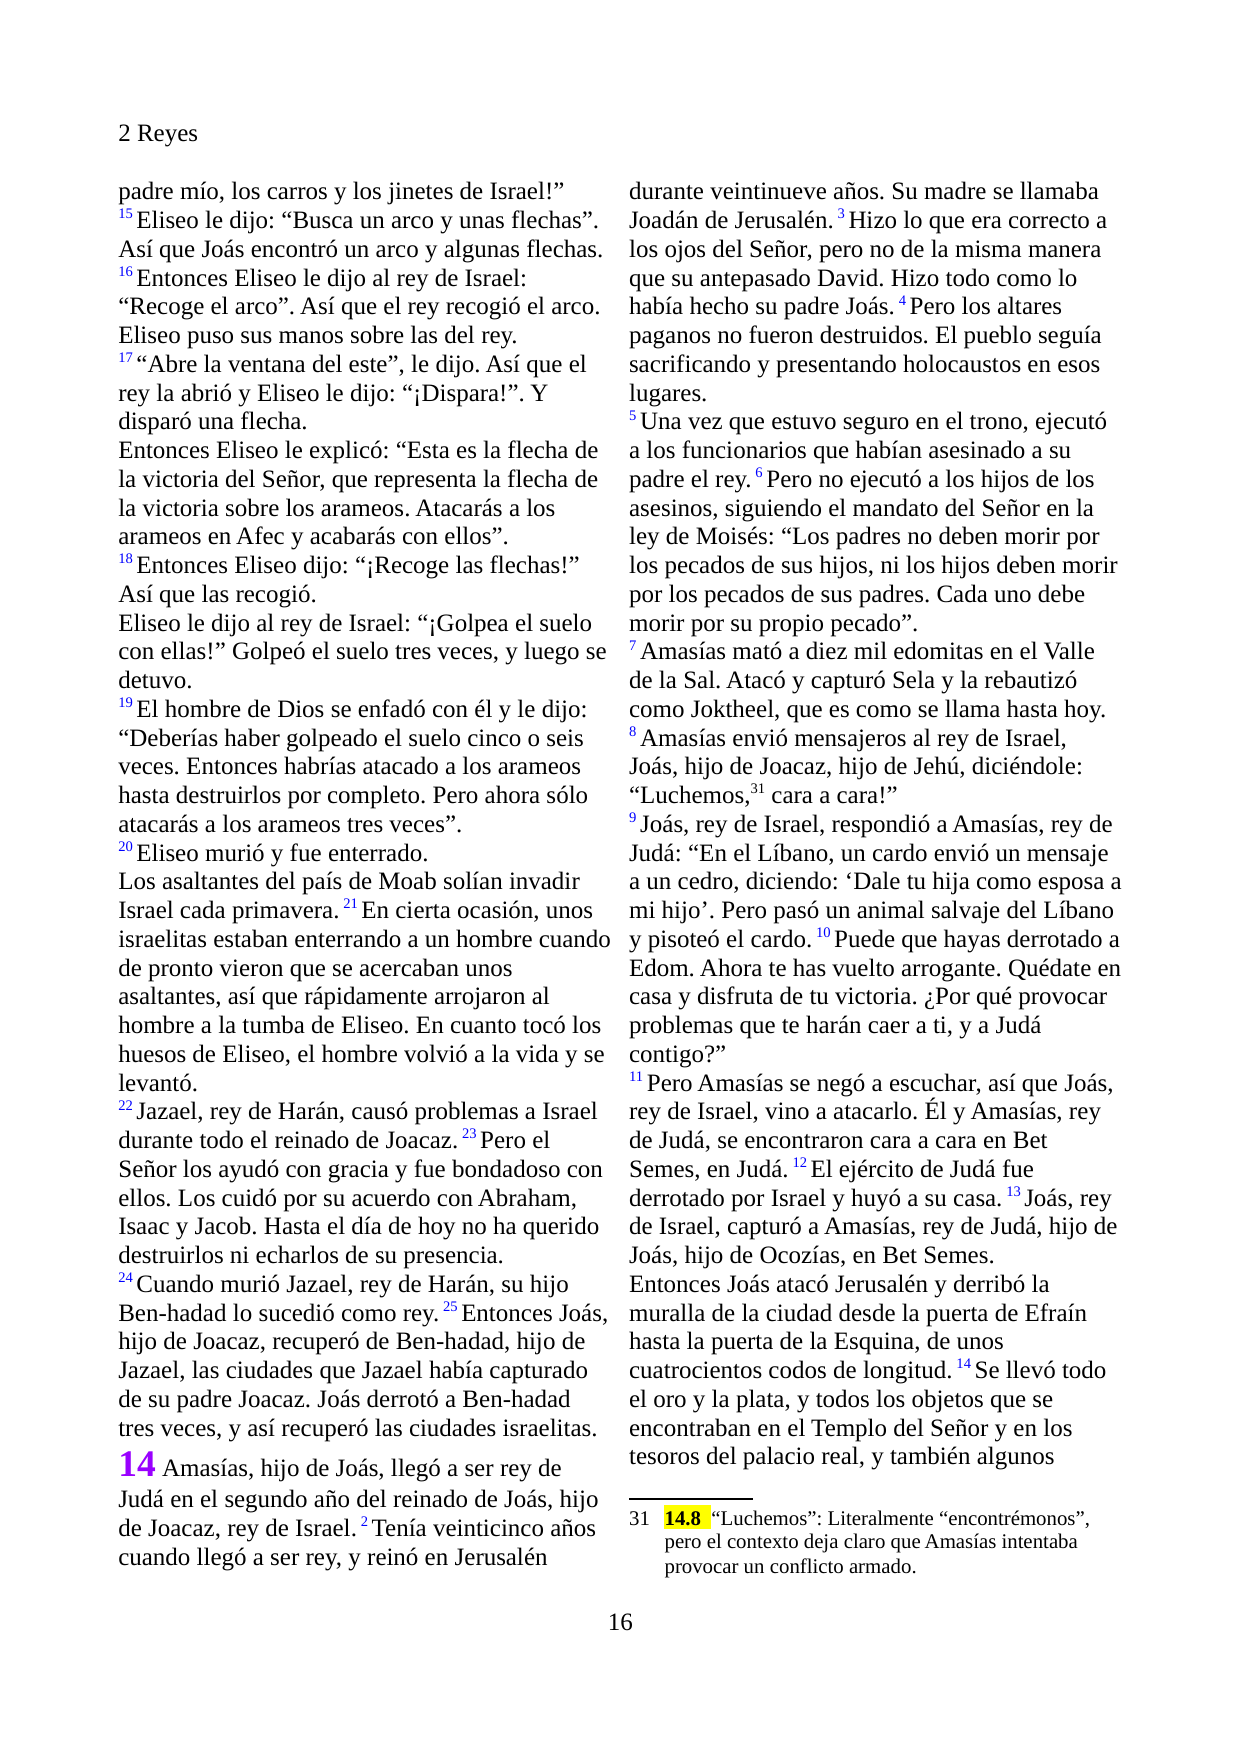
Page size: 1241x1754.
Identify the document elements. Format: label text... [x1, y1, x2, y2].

text 22 Jazael, rey de Harán, causó problemas a Israel durante todo el reinado de Joacaz. 23 Pero el Señor los ayudó con gracia y fue bondadoso con ellos. Los cuidó por su acuerdo con Abraham, Isaac y Jacob. Hasta el día de hoy no ha querido destruirlos ni echarlos de su presencia. [118, 1096, 611, 1269]
text 15 Eliseo le dijo: “Busca un arco y unas flechas”. Así que Joás encontró un arco y algunas flechas. [118, 205, 611, 263]
text padre mío, los carros y los jinetes de Israel!” [118, 176, 611, 205]
text 9 Joás, rey de Israel, respondió a Amasías, rey de Judá: “En el Líbano, un cardo envió un mensaje a un cedro, diciendo: ‘Dale tu hija como esposa a mi hijo’. Pero pasó un animal salvaje del Líbano y pisoteó el cardo. 10 Puede que hayas derrotado a Edom. Ahora te has vuelto arrogante. Quédate en casa y disfruta de tu victoria. ¿Por qué provocar problemas que te harán caer a ti, y a Judá contigo?” [629, 809, 1122, 1068]
text Eliseo le dijo al rey de Israel: “¡Golpea el suelo con ellas!” Golpeó el suelo tres veces, y luego se detuvo. [118, 608, 611, 694]
text 16 Entonces Eliseo le dijo al rey de Israel: “Recoge el arco”. Así que el rey recogió el arco. Eliseo puso sus manos sobre las del rey. [118, 263, 611, 349]
text durante veintinueve años. Su madre se llamaba Joadán de Jerusalén. 3 Hizo lo que era correcto a los ojos del Señor, pero no de la misma manera que su antepasado David. Hizo todo como lo había hecho su padre Joás. 4 Pero los altares paganos no fueron destruidos. El pueblo seguía sacrificando y presentando holocaustos en esos lugares. [629, 176, 1122, 406]
text 20 Eliseo murió y fue enterrado. [118, 838, 611, 866]
text 24 Cuando murió Jazael, rey de Harán, su hijo Ben-hadad lo sucedió como rey. 25 Entonces Joás, hijo de Joacaz, recuperó de Ben-hadad, hijo de Jazael, las ciudades que Jazael había capturado de su padre Joacaz. Joás derrotó a Ben-hadad tres veces, y así recuperó las ciudades israelitas. [118, 1269, 611, 1441]
text 11 Pero Amasías se negó a escuchar, así que Joás, rey de Israel, vino a atacarlo. Él y Amasías, rey de Judá, se encontraron cara a cara en Bet Semes, en Judá. 12 El ejército de Judá fue derrotado por Israel y huyó a su casa. 13 Joás, rey de Israel, capturó a Amasías, rey de Judá, hijo de Joás, hijo de Ocozías, en Bet Semes. [629, 1068, 1122, 1269]
text 19 El hombre de Dios se enfadó con él y le dijo: “Deberías haber golpeado el suelo cinco o seis veces. Entonces habrías atacado a los arameos hasta destruirlos por completo. Pero ahora sólo atacarás a los arameos tres veces”. [118, 694, 611, 838]
text Entonces Joás atacó Jerusalén y derribó la muralla de la ciudad desde la puerta de Efraín hasta la puerta de la Esquina, de unos cuatrocientos codos de longitud. 14 Se llevó todo el oro y la plata, y todos los objetos que se encontraban en el Templo del Señor y en los tesoros del palacio real, y también algunos [629, 1269, 1122, 1470]
text Entonces Eliseo le explicó: “Esta es la flecha de la victoria del Señor, que representa la flecha de la victoria sobre los arameos. Atacarás a los arameos en Afec y acabarás con ellos”. [118, 435, 611, 550]
text Los asaltantes del país de Moab solían invadir Israel cada primavera. 21 En cierta ocasión, unos israelitas estaban enterrando a un hombre cuando de pronto vieron que se acercaban unos asaltantes, así que rápidamente arrojaron al hombre a la tumba de Eliseo. En cuanto tocó los huesos de Eliseo, el hombre volvió a la vida y se levantó. [118, 866, 611, 1096]
text 14.8 “Luchemos”: Literalmente “encontrémonos”, pero el contexto deja claro que Amasías intentaba provocar un conflicto armado. [629, 1505, 1122, 1578]
text 18 Entonces Eliseo dijo: “¡Recoge las flechas!” Así que las recogió. [118, 550, 611, 608]
text 17 “Abre la ventana del este”, le dijo. Así que el rey la abrió y Eliseo le dijo: “¡Dispara!”. Y disparó una flecha. [118, 349, 611, 435]
text 7 Amasías mató a diez mil edomitas en el Valle de la Sal. Atacó y capturó Sela y la rebautizó como Joktheel, que es como se llama hasta hoy. [629, 636, 1122, 723]
text 8 Amasías envió mensajeros al rey de Israel, Joás, hijo de Joacaz, hijo de Jehú, diciéndole: “Luchemos, cara a cara!” [629, 723, 1122, 809]
text 5 Una vez que estuvo seguro en el trono, ejecutó a los funcionarios que habían asesinado a su padre el rey. 6 Pero no ejecutó a los hijos de los asesinos, siguiendo el mandato del Señor en la ley de Moisés: “Los padres no deben morir por los pecados de sus hijos, ni los hijos deben morir por los pecados de sus padres. Cada uno debe morir por su propio pecado”. [629, 406, 1122, 636]
text 14 Amasías, hijo de Joás, llegó a ser rey de Judá en el segundo año del reinado de Joás, hijo de Joacaz, rey de Israel. 2 Tenía veinticinco años cuando llegó a ser rey, y reinó en Jerusalén [118, 1441, 611, 1571]
